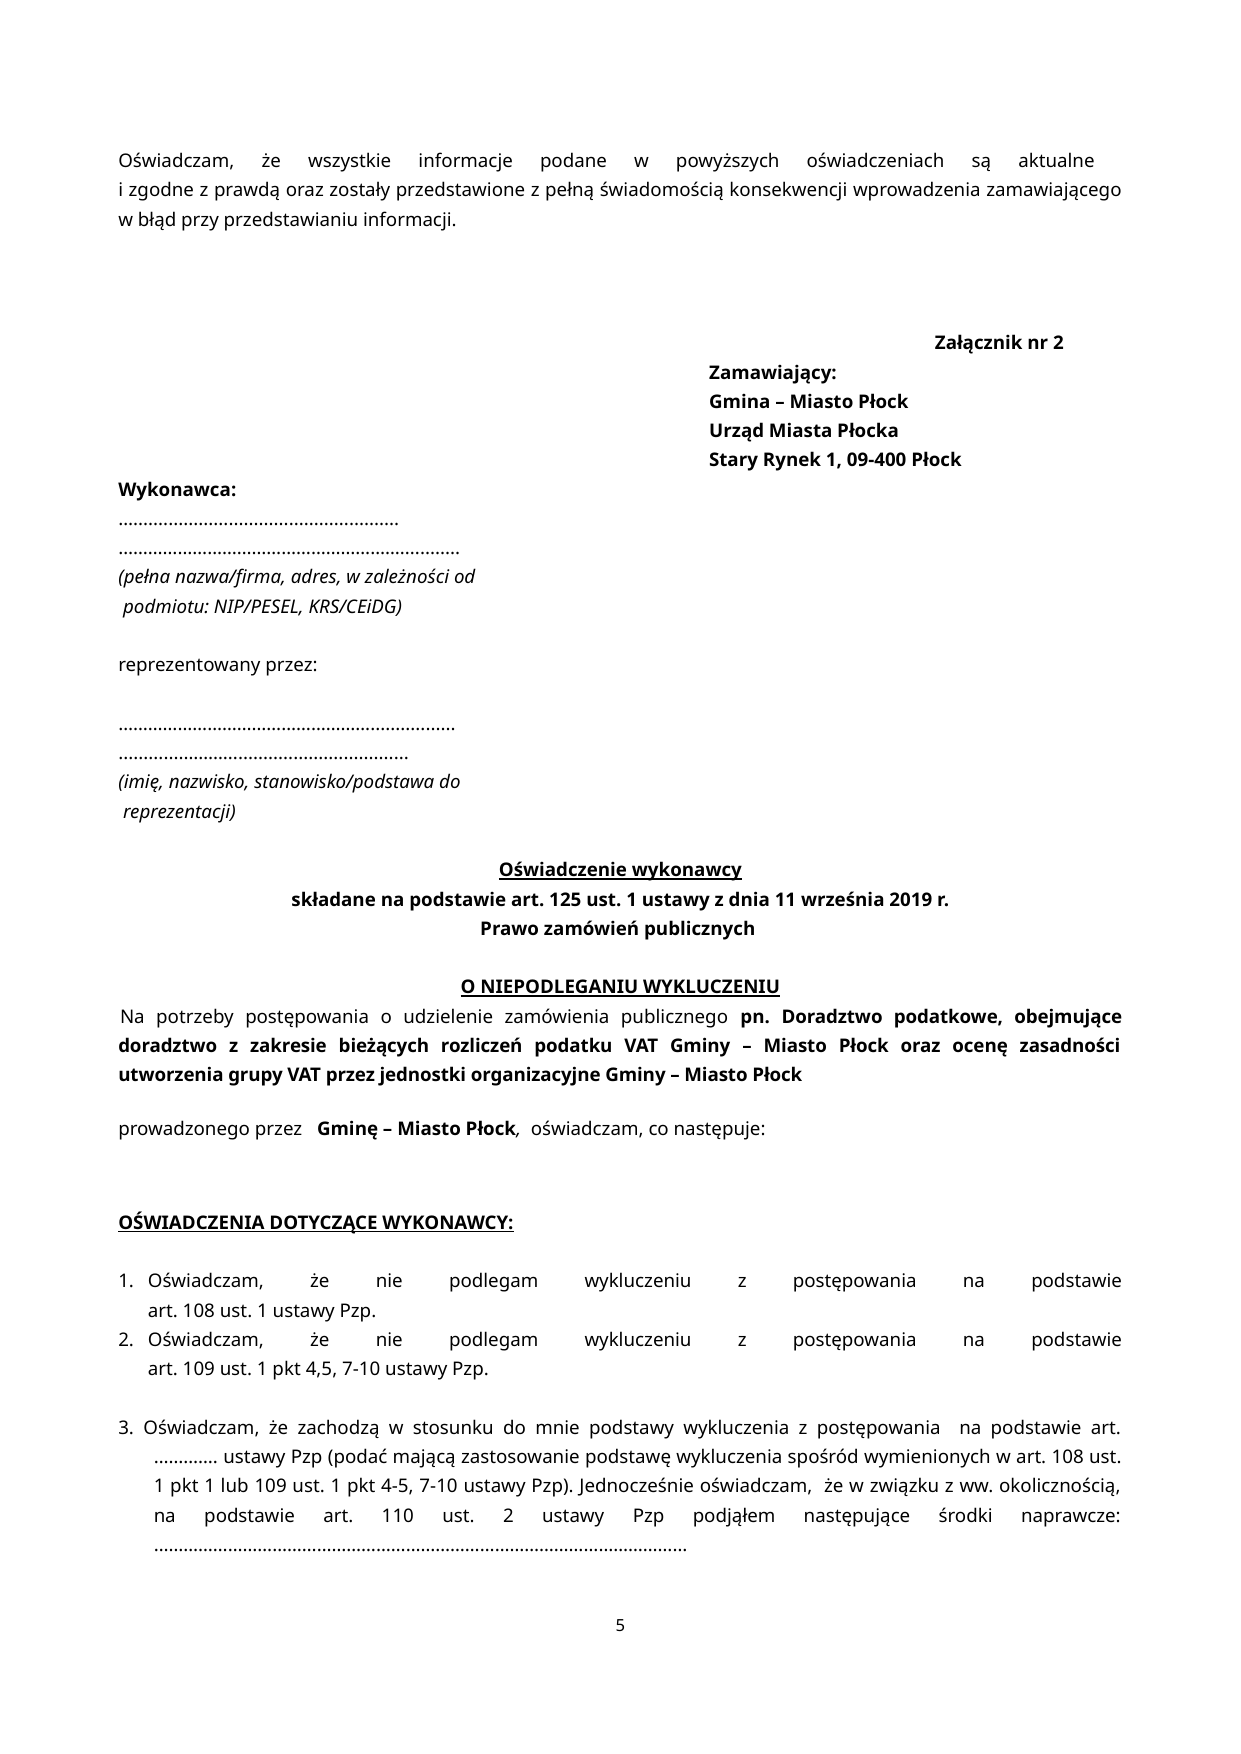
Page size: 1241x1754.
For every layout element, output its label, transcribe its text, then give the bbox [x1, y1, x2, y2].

text O NIEPODLEGANIU WYKLUCZENIU [118, 974, 1122, 999]
text .............……….................................... [118, 739, 1122, 765]
text Urząd Miasta Płocka [118, 417, 1122, 443]
text Oświadczenie wykonawcy [118, 857, 1122, 882]
text Prawo zamówień publicznych [118, 915, 1122, 941]
text Gmina – Miasto Płock [118, 388, 1122, 414]
text Oświadczam, że wszystkie informacje podane w powyższych oświadczeniach są aktualne i zgodne z prawdą oraz zostały przedstawione z pełną świadomością konsekwencji wprowadzenia zamawiającego w błąd przy przedstawianiu informacji. [118, 147, 1122, 231]
text 3. Oświadczam, że zachodzą w stosunku do mnie podstawy wykluczenia z postępowania na podstawie art. …………. ustawy Pzp (podać mającą zastosowanie podstawę wykluczenia spośród wymienionych w art. 108 ust. 1 pkt 1 lub 109 ust. 1 pkt 4-5, 7-10 ustawy Pzp). Jednocześnie oświadczam, że w związku z ww. okolicznością, na podstawie art. 110 ust. 2 ustawy Pzp podjąłem następujące środki naprawcze: ……………………………………………………………………………………………… [118, 1414, 1122, 1557]
text składane na podstawie art. 125 ust. 1 ustawy z dnia 11 września 2019 r. [118, 886, 1122, 911]
text prowadzonego przez Gminę – Miasto Płock, oświadczam, co następuje: [118, 1116, 1122, 1141]
text reprezentowany przez: [118, 652, 1122, 677]
text (imię, nazwisko, stanowisko/podstawa do [118, 769, 1122, 794]
text Stary Rynek 1, 09-400 Płock [118, 447, 1122, 472]
text Na potrzeby postępowania o udzielenie zamówienia publicznego pn. Doradztwo podatkowe, obejmujące doradztwo z zakresie bieżących rozliczeń podatku VAT Gminy – Miasto Płock oraz ocenę zasadności utworzenia grupy VAT przez jednostki organizacyjne Gminy – Miasto Płock [118, 1003, 1122, 1087]
text …..................................................... [118, 505, 1122, 531]
text 1. Oświadczam, że nie podlegam wykluczeniu z postępowania na podstawie art. 108 ust. 1 ustawy Pzp. [118, 1268, 1122, 1323]
text (pełna nazwa/firma, adres, w zależności od [118, 564, 1122, 589]
text reprezentacji) [118, 798, 1122, 823]
text Wykonawca: [118, 476, 1122, 502]
text …………………………………………………............ [118, 534, 1122, 560]
text Zamawiający: [118, 359, 1122, 384]
text podmiotu: NIP/PESEL, KRS/CEiDG) [118, 593, 1122, 619]
text OŚWIADCZENIA DOTYCZĄCE WYKONAWCY: [118, 1209, 1122, 1235]
text 2. Oświadczam, że nie podlegam wykluczeniu z postępowania na podstawie art. 109 ust. 1 pkt 4,5, 7-10 ustawy Pzp. [118, 1326, 1122, 1381]
text ……………………………………………................. [118, 710, 1122, 736]
text Załącznik nr 2 [118, 330, 1122, 355]
